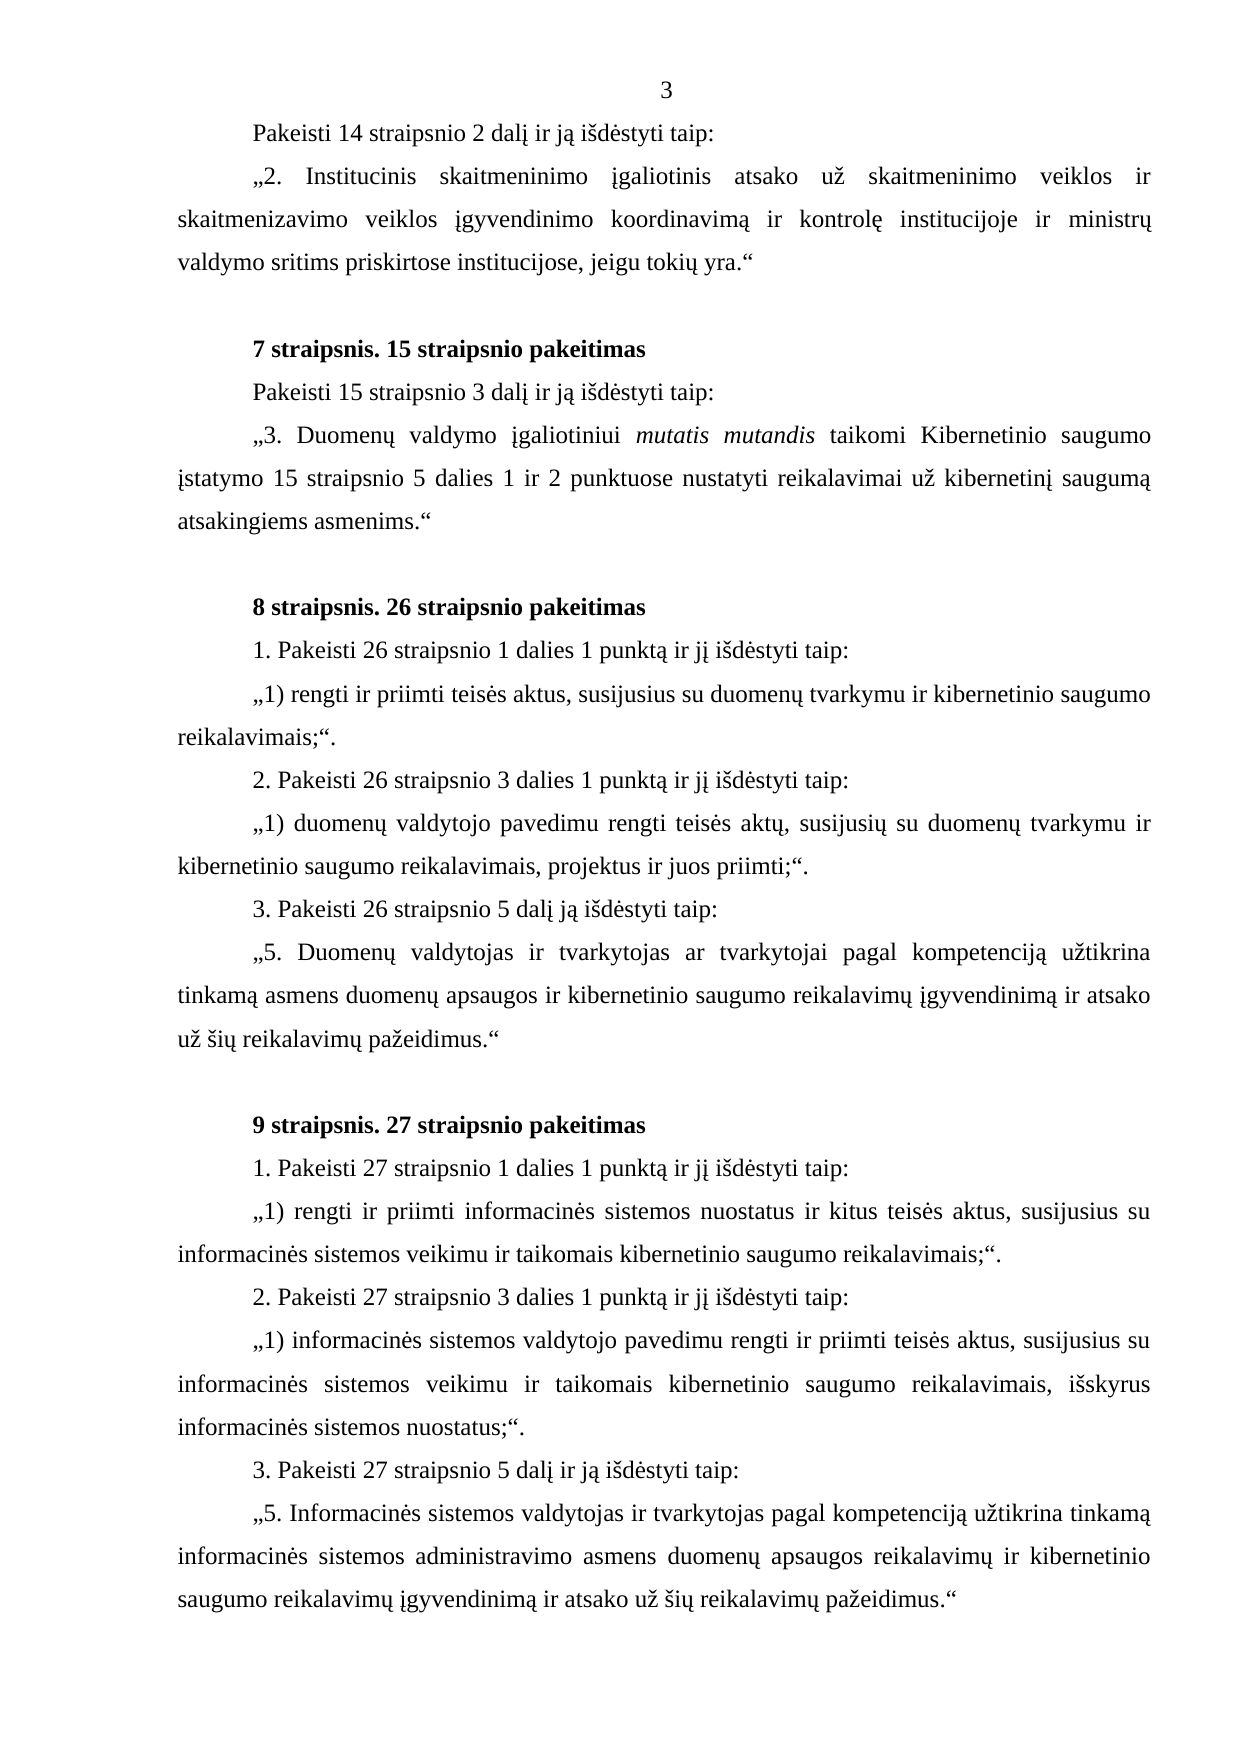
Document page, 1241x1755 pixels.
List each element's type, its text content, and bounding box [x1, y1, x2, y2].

text 3. Pakeisti 27 straipsnio 5 dalį ir ją išdėstyti taip: [177, 1455, 1152, 1484]
text 2. Pakeisti 27 straipsnio 3 dalies 1 punktą ir jį išdėstyti taip: [177, 1282, 1152, 1311]
text 1. Pakeisti 26 straipsnio 1 dalies 1 punktą ir jį išdėstyti taip: [177, 636, 1152, 664]
text „5. Duomenų valdytojas ir tvarkytojas ar tvarkytojai pagal kompetenciją užtikrina tinkamą asmens duomenų apsaugos ir kibernetinio saugumo reikalavimų įgyvendinimą ir atsako už šių reikalavimų pažeidimus.“ [177, 937, 1152, 1052]
text „3. Duomenų valdymo įgaliotiniui mutatis mutandis taikomi Kibernetinio saugumo įstatymo 15 straipsnio 5 dalies 1 ir 2 punktuose nustatyti reikalavimai už kibernetinį saugumą atsakingiems asmenims.“ [177, 420, 1152, 535]
text „1) rengti ir priimti teisės aktus, susijusius su duomenų tvarkymu ir kibernetinio saugumo reikalavimais;“. [177, 679, 1152, 751]
text Pakeisti 15 straipsnio 3 dalį ir ją išdėstyti taip: [177, 377, 1152, 406]
text 2. Pakeisti 26 straipsnio 3 dalies 1 punktą ir jį išdėstyti taip: [177, 765, 1152, 794]
text „5. Informacinės sistemos valdytojas ir tvarkytojas pagal kompetenciją užtikrina tinkamą informacinės sistemos administravimo asmens duomenų apsaugos reikalavimų ir kibernetinio saugumo reikalavimų įgyvendinimą ir atsako už šių reikalavimų pažeidimus.“ [177, 1498, 1152, 1613]
text 3. Pakeisti 26 straipsnio 5 dalį ją išdėstyti taip: [177, 894, 1152, 923]
text Pakeisti 14 straipsnio 2 dalį ir ją išdėstyti taip: [177, 118, 1152, 147]
text 9 straipsnis. 27 straipsnio pakeitimas [177, 1110, 1152, 1139]
text „2. Institucinis skaitmeninimo įgaliotinis atsako už skaitmeninimo veiklos ir skaitmenizavimo veiklos įgyvendinimo koordinavimą ir kontrolę institucijoje ir ministrų valdymo sritims priskirtose institucijose, jeigu tokių yra.“ [177, 161, 1152, 276]
text 7 straipsnis. 15 straipsnio pakeitimas [177, 334, 1152, 362]
text „1) informacinės sistemos valdytojo pavedimu rengti ir priimti teisės aktus, susijusius su informacinės sistemos veikimu ir taikomais kibernetinio saugumo reikalavimais, išskyrus informacinės sistemos nuostatus;“. [177, 1326, 1152, 1441]
text „1) rengti ir priimti informacinės sistemos nuostatus ir kitus teisės aktus, susijusius su informacinės sistemos veikimu ir taikomais kibernetinio saugumo reikalavimais;“. [177, 1196, 1152, 1268]
text „1) duomenų valdytojo pavedimu rengti teisės aktų, susijusių su duomenų tvarkymu ir kibernetinio saugumo reikalavimais, projektus ir juos priimti;“. [177, 808, 1152, 880]
text 8 straipsnis. 26 straipsnio pakeitimas [177, 592, 1152, 621]
text 1. Pakeisti 27 straipsnio 1 dalies 1 punktą ir jį išdėstyti taip: [177, 1153, 1152, 1182]
